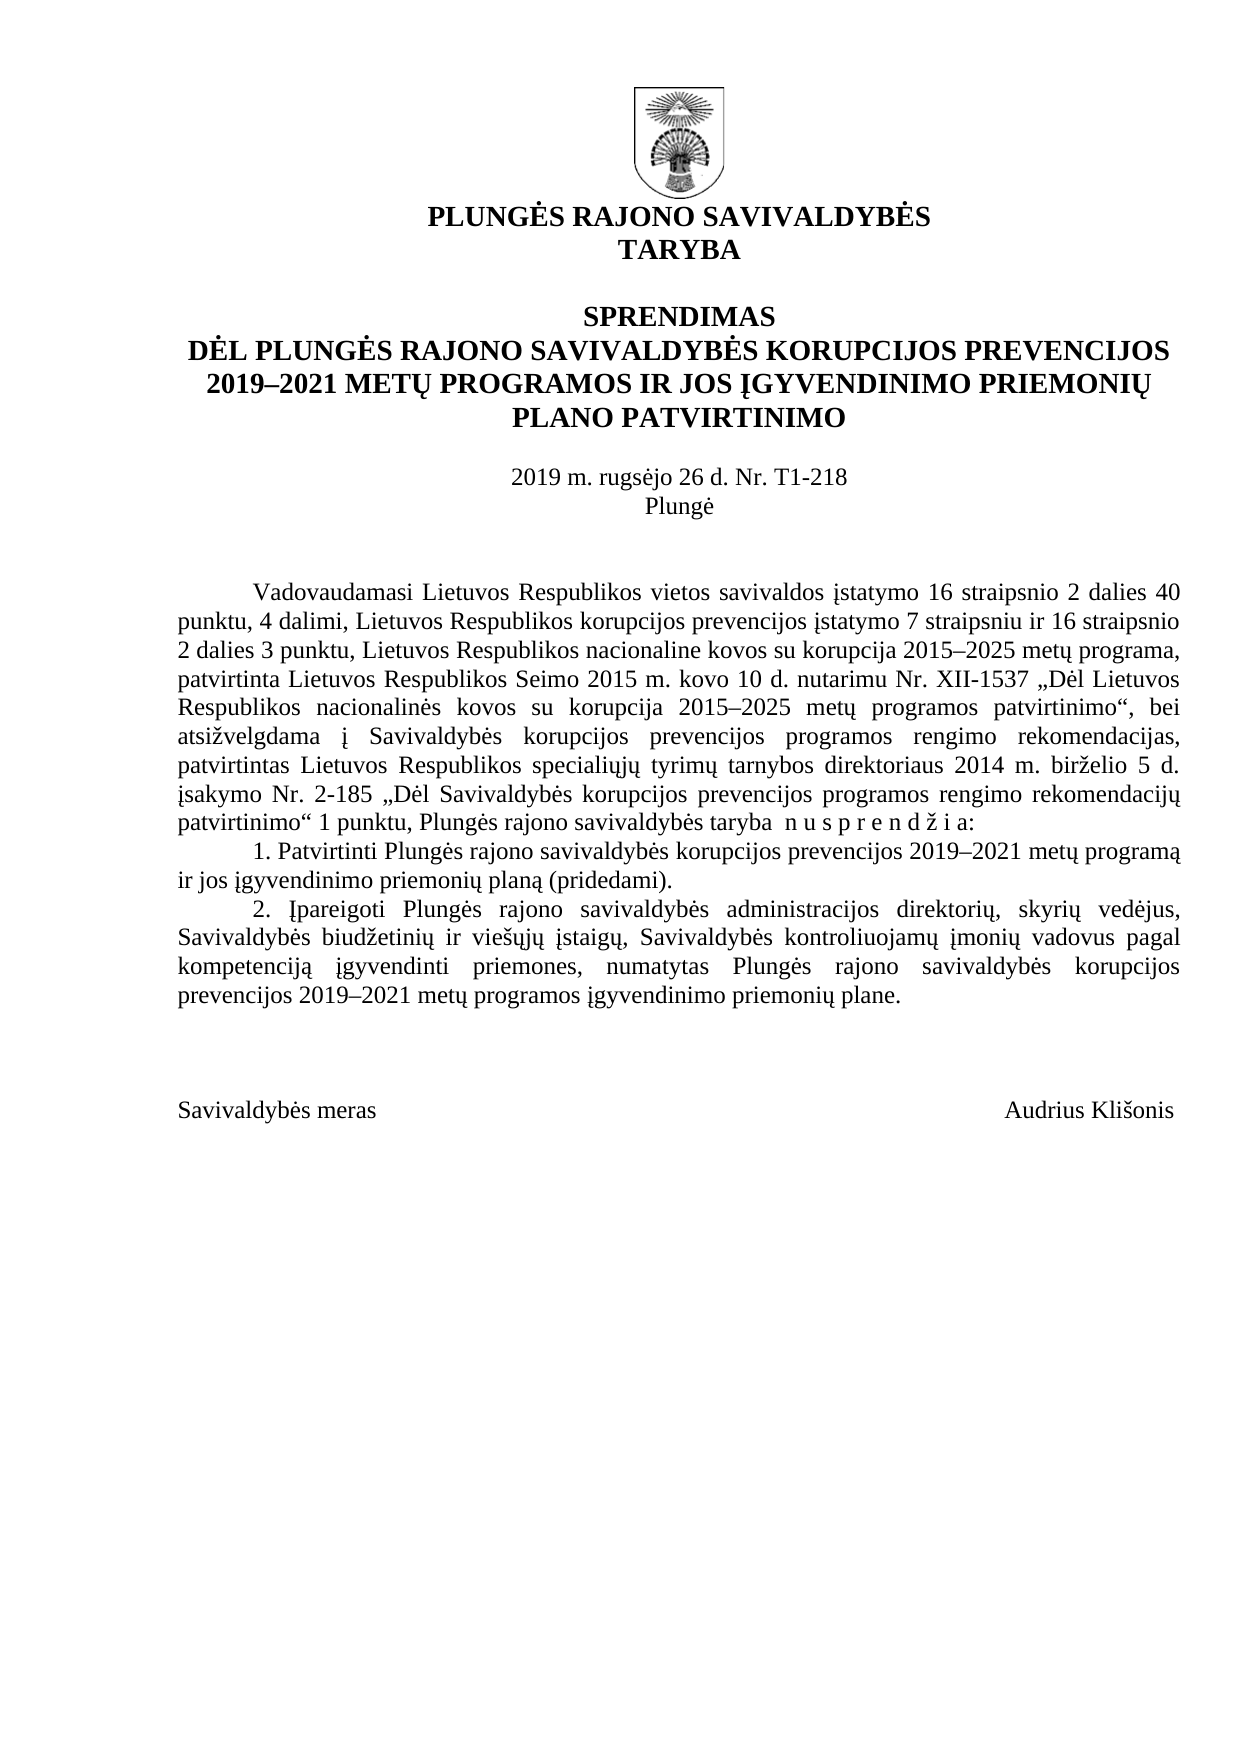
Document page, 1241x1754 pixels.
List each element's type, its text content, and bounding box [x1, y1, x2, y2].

text 2019 m. rugsėjo 26 d. Nr. T1-218 [177, 462, 1181, 491]
text DĖL PLUNGĖS RAJONO SAVIVALDYBĖS KORUPCIJOS PREVENCIJOS 2019–2021 METŲ PROGRAMOS IR JOS ĮGYVENDINIMO PRIEMONIŲ PLANO PATVIRTINIMO [177, 333, 1181, 434]
text Savivaldybės meras Audrius Klišonis [177, 1095, 1181, 1124]
text PLUNGĖS RAJONO SAVIVALDYBĖS [177, 199, 1181, 232]
text Plungė [177, 491, 1181, 520]
text TARYBA [177, 232, 1181, 266]
text 1. Patvirtinti Plungės rajono savivaldybės korupcijos prevencijos 2019–2021 metų programą ir jos įgyvendinimo priemonių planą (pridedami). [177, 836, 1181, 894]
text Vadovaudamasi Lietuvos Respublikos vietos savivaldos įstatymo 16 straipsnio 2 dalies 40 punktu, 4 dalimi, Lietuvos Respublikos korupcijos prevencijos įstatymo 7 straipsniu ir 16 straipsnio 2 dalies 3 punktu, Lietuvos Respublikos nacionaline kovos su korupcija 2015–2025 metų programa, patvirtinta Lietuvos Respublikos Seimo 2015 m. kovo 10 d. nutarimu Nr. XII-1537 „Dėl Lietuvos Respublikos nacionalinės kovos su korupcija 2015–2025 metų programos patvirtinimo“, bei atsižvelgdama į Savivaldybės korupcijos prevencijos programos rengimo rekomendacijas, patvirtintas Lietuvos Respublikos specialiųjų tyrimų tarnybos direktoriaus 2014 m. birželio 5 d. įsakymo Nr. 2-185 „Dėl Savivaldybės korupcijos prevencijos programos rengimo rekomendacijų patvirtinimo“ 1 punktu, Plungės rajono savivaldybės taryba n u s p r e n d ž i a: [177, 577, 1181, 836]
text 2. Įpareigoti Plungės rajono savivaldybės administracijos direktorių, skyrių vedėjus, Savivaldybės biudžetinių ir viešųjų įstaigų, Savivaldybės kontroliuojamų įmonių vadovus pagal kompetenciją įgyvendinti priemones, numatytas Plungės rajono savivaldybės korupcijos prevencijos 2019–2021 metų programos įgyvendinimo priemonių plane. [177, 894, 1181, 1009]
text SPRENDIMAS [177, 299, 1181, 333]
